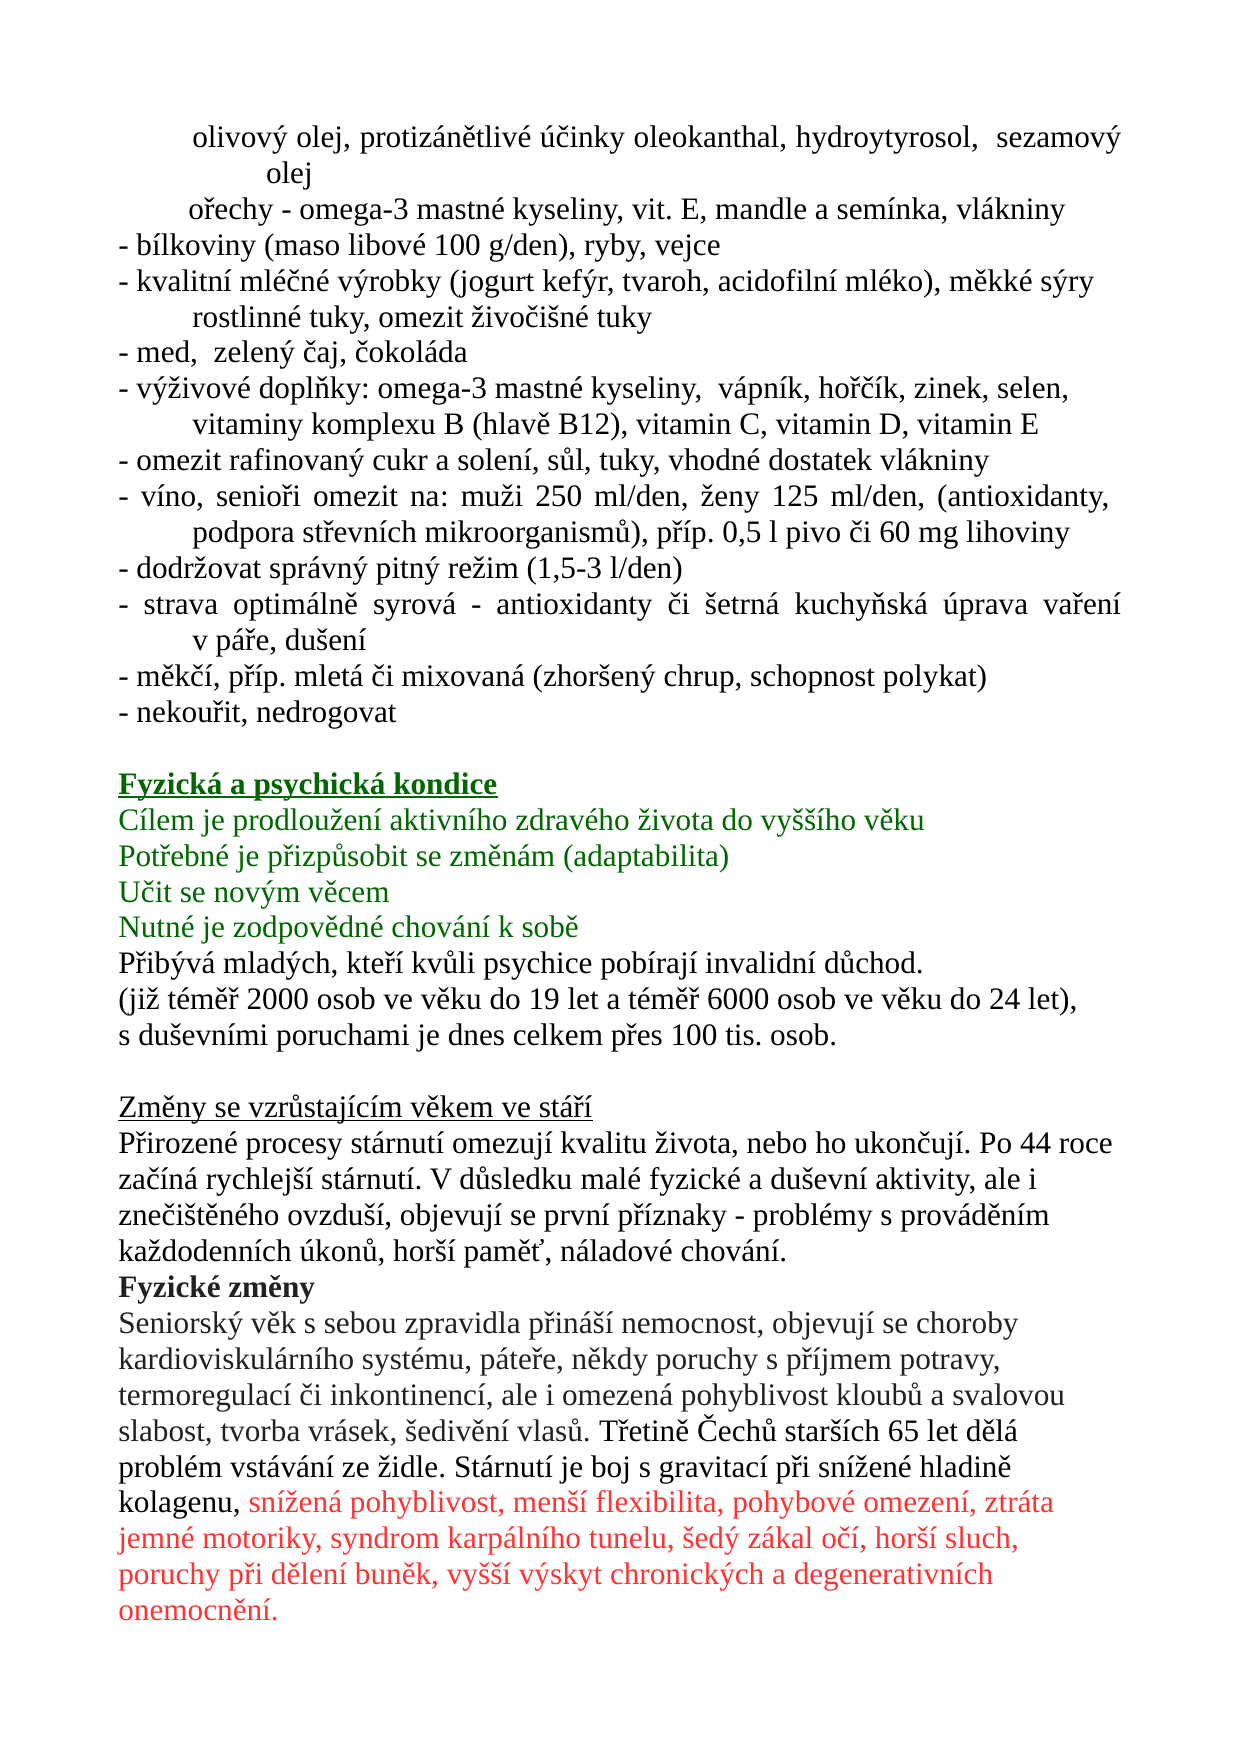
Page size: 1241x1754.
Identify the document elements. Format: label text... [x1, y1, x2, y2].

text - bílkoviny (maso libové 100 g/den), ryby, vejce [118, 226, 1122, 262]
text - dodržovat správný pitný režim (1,5-3 l/den) [118, 549, 1122, 585]
text Potřebné je přizpůsobit se změnám (adaptabilita) [118, 837, 1122, 873]
text olivový olej, protizánětlivé účinky oleokanthal, hydroytyrosol, sezamový olej [118, 118, 1122, 190]
text ořechy - omega-3 mastné kyseliny, vit. E, mandle a semínka, vlákniny [118, 190, 1122, 226]
text Nutné je zodpovědné chování k sobě [118, 909, 1122, 945]
text Cílem je prodloužení aktivního zdravého života do vyššího věku [118, 801, 1122, 837]
text - strava optimálně syrová - antioxidanty či šetrná kuchyňská úprava vaření v páře, dušení [118, 585, 1122, 657]
text Učit se novým věcem [118, 873, 1122, 909]
text Přirozené procesy stárnutí omezují kvalitu života, nebo ho ukončují. Po 44 roce začíná rychlejší stárnutí. V důsledku malé fyzické a duševní aktivity, ale i znečištěného ovzduší, objevují se první příznaky - problémy s prováděním každodenních úkonů, horší paměť, náladové chování. [118, 1124, 1122, 1268]
text - omezit rafinovaný cukr a solení, sůl, tuky, vhodné dostatek vlákniny [118, 442, 1122, 477]
text - kvalitní mléčné výrobky (jogurt kefýr, tvaroh, acidofilní mléko), měkké sýry [118, 262, 1122, 298]
text - výživové doplňky: omega-3 mastné kyseliny, vápník, hořčík, zinek, selen, [118, 370, 1122, 406]
text Fyzická a psychická kondice [118, 765, 1122, 801]
text - nekouřit, nedrogovat [118, 693, 1122, 729]
text Fyzické změny [118, 1268, 1122, 1304]
text (již téměř 2000 osob ve věku do 19 let a téměř 6000 osob ve věku do 24 let), [118, 981, 1122, 1017]
text - měkčí, příp. mletá či mixovaná (zhoršený chrup, schopnost polykat) [118, 657, 1122, 693]
text Přibývá mladých, kteří kvůli psychice pobírají invalidní důchod. [118, 945, 1122, 981]
text Změny se vzrůstajícím věkem ve stáří [118, 1088, 1122, 1124]
text Seniorský věk s sebou zpravidla přináší nemocnost, objevují se choroby kardioviskulárního systému, páteře, někdy poruchy s příjmem potravy, termoregulací či inkontinencí, ale i omezená pohyblivost kloubů a svalovou slabost, tvorba vrásek, šedivění vlasů. Třetině Čechů starších 65 let dělá problém vstávání ze židle. Stárnutí je boj s gravitací při snížené hladině kolagenu, snížená pohyblivost, menší flexibilita, pohybové omezení, ztráta jemné motoriky, syndrom karpálního tunelu, šedý zákal očí, horší sluch, poruchy při dělení buněk, vyšší výskyt chronických a degenerativních onemocnění. [118, 1304, 1122, 1627]
text vitaminy komplexu B (hlavě B12), vitamin C, vitamin D, vitamin E [118, 406, 1122, 442]
text rostlinné tuky, omezit živočišné tuky [118, 298, 1122, 334]
text - med, zelený čaj, čokoláda [118, 334, 1122, 370]
text s duševními poruchami je dnes celkem přes 100 tis. osob. [118, 1017, 1122, 1052]
text - víno, senioři omezit na: muži 250 ml/den, ženy 125 ml/den, (antioxidanty, podpora střevních mikroorganismů), příp. 0,5 l pivo či 60 mg lihoviny [118, 477, 1122, 549]
